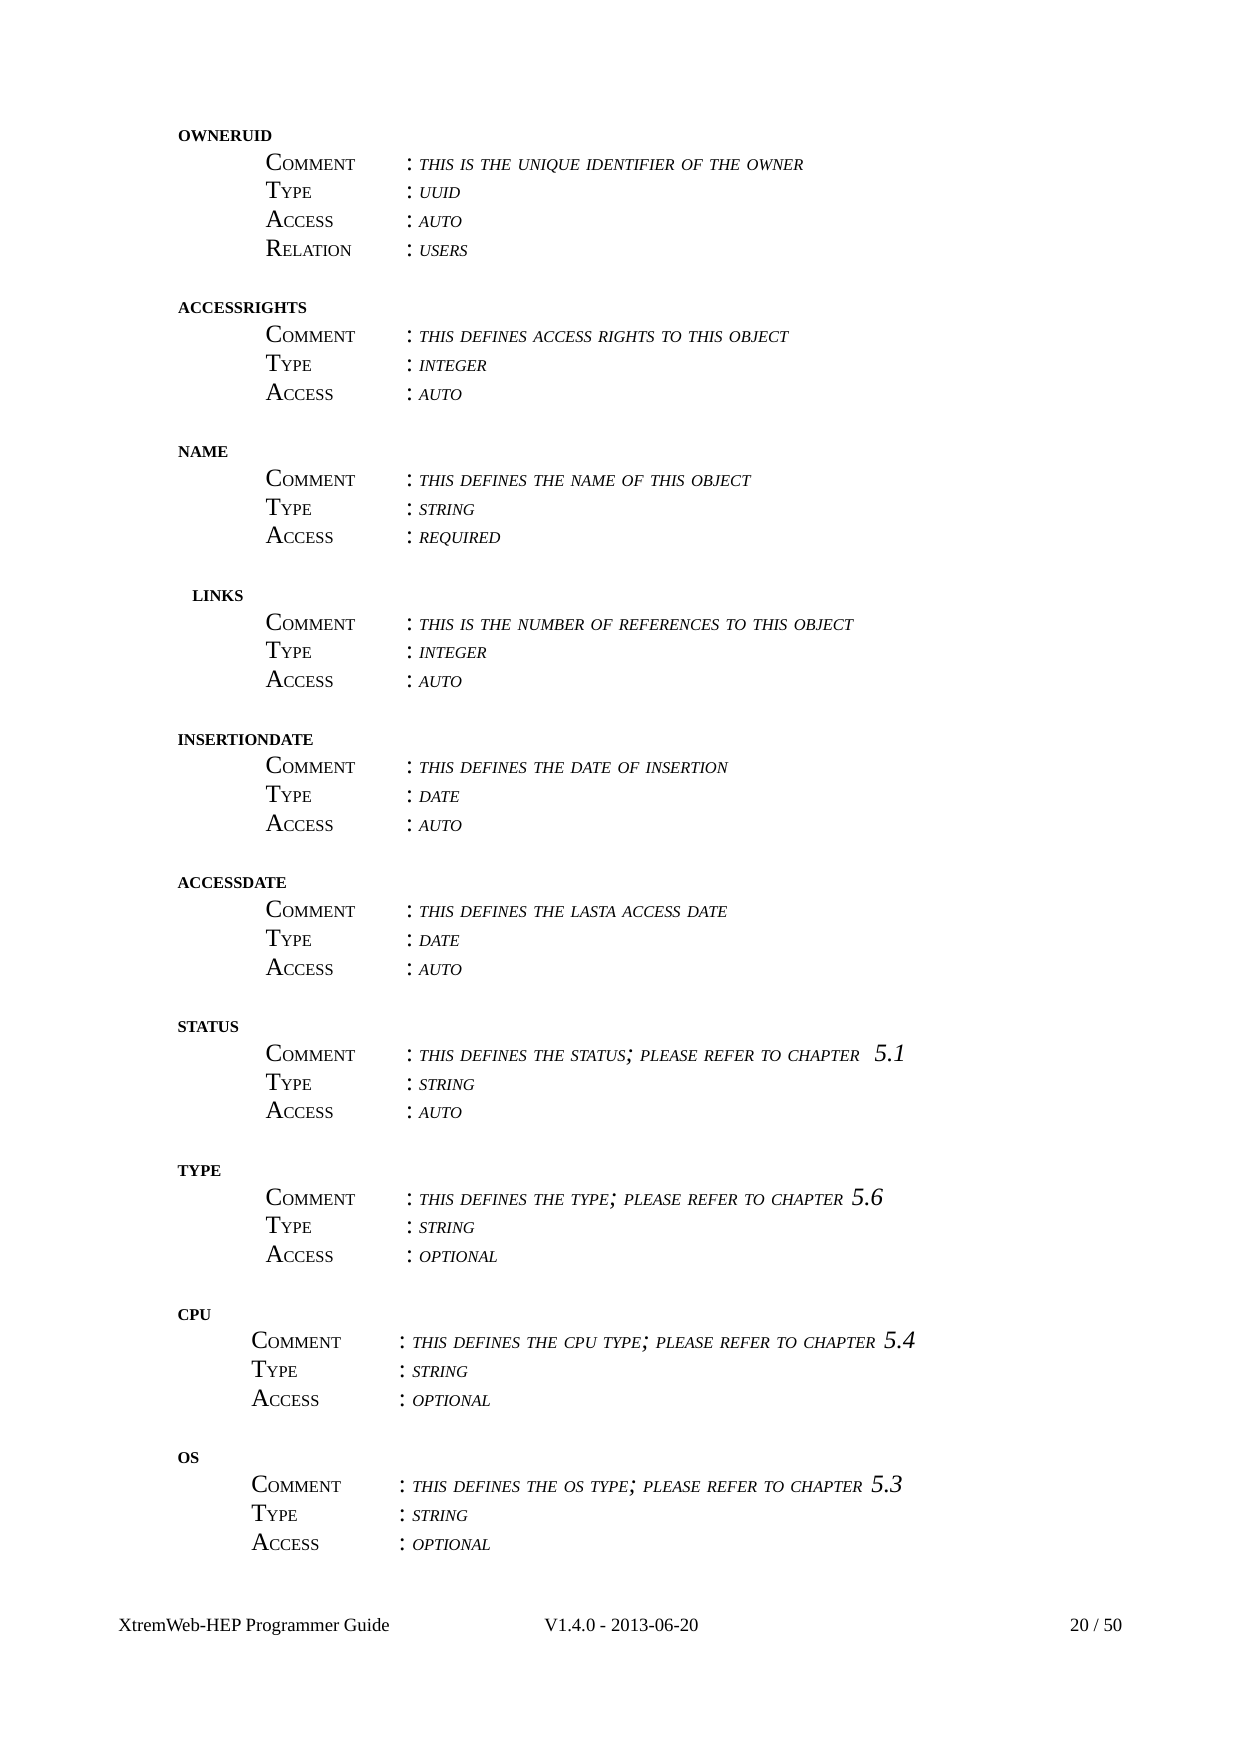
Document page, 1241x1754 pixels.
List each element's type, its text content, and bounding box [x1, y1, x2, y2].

text Comment : this defines the lasta access date [265, 894, 1122, 923]
text Type : string [265, 1211, 1122, 1239]
text Type : string [265, 1067, 1122, 1096]
text Comment : this defines the status; please refer to chapter 5.1 [265, 1038, 1122, 1067]
text Type : integer [265, 636, 1122, 664]
text insertiondate [177, 722, 1122, 751]
text Comment : this is the unique identifier of the owner [265, 147, 1122, 176]
text links [118, 578, 1122, 607]
text Access : optional [177, 1527, 1122, 1556]
text Type : uuid [265, 176, 1122, 204]
text Comment : this defines the os type; please refer to chapter 5.3 [177, 1469, 1122, 1498]
text status [177, 1009, 1122, 1038]
text Access : optional [177, 1383, 1122, 1412]
text Type : string [177, 1354, 1122, 1383]
text Type : integer [265, 348, 1122, 377]
text accessdate [177, 866, 1122, 894]
text Access : auto [265, 664, 1122, 693]
text Access : auto [265, 1096, 1122, 1124]
text name [178, 434, 1122, 463]
text Type : date [265, 779, 1122, 808]
text Type : string [265, 492, 1122, 521]
text os [177, 1441, 1122, 1469]
text Comment : this defines the name of this object [265, 463, 1122, 492]
text cpu [177, 1297, 1122, 1326]
text Access : auto [265, 204, 1122, 233]
text owneruid [178, 118, 1122, 147]
text Access : auto [265, 808, 1122, 837]
text Comment : this defines access rights to this object [265, 319, 1122, 348]
text Access : required [265, 521, 1122, 549]
text Access : auto [265, 952, 1122, 981]
text Access : optional [265, 1239, 1122, 1268]
text Comment : this defines the type; please refer to chapter 5.6 [265, 1182, 1122, 1211]
text Type : string [177, 1498, 1122, 1527]
text accessrights [178, 291, 1122, 319]
text type [177, 1153, 1122, 1182]
text Relation : users [265, 233, 1122, 262]
text Access : auto [265, 377, 1122, 406]
text Comment : this is the number of references to this object [265, 607, 1122, 636]
text Type : date [265, 923, 1122, 952]
text Comment : this defines the date of insertion [265, 751, 1122, 779]
text Comment : this defines the cpu type; please refer to chapter 5.4 [177, 1326, 1122, 1354]
